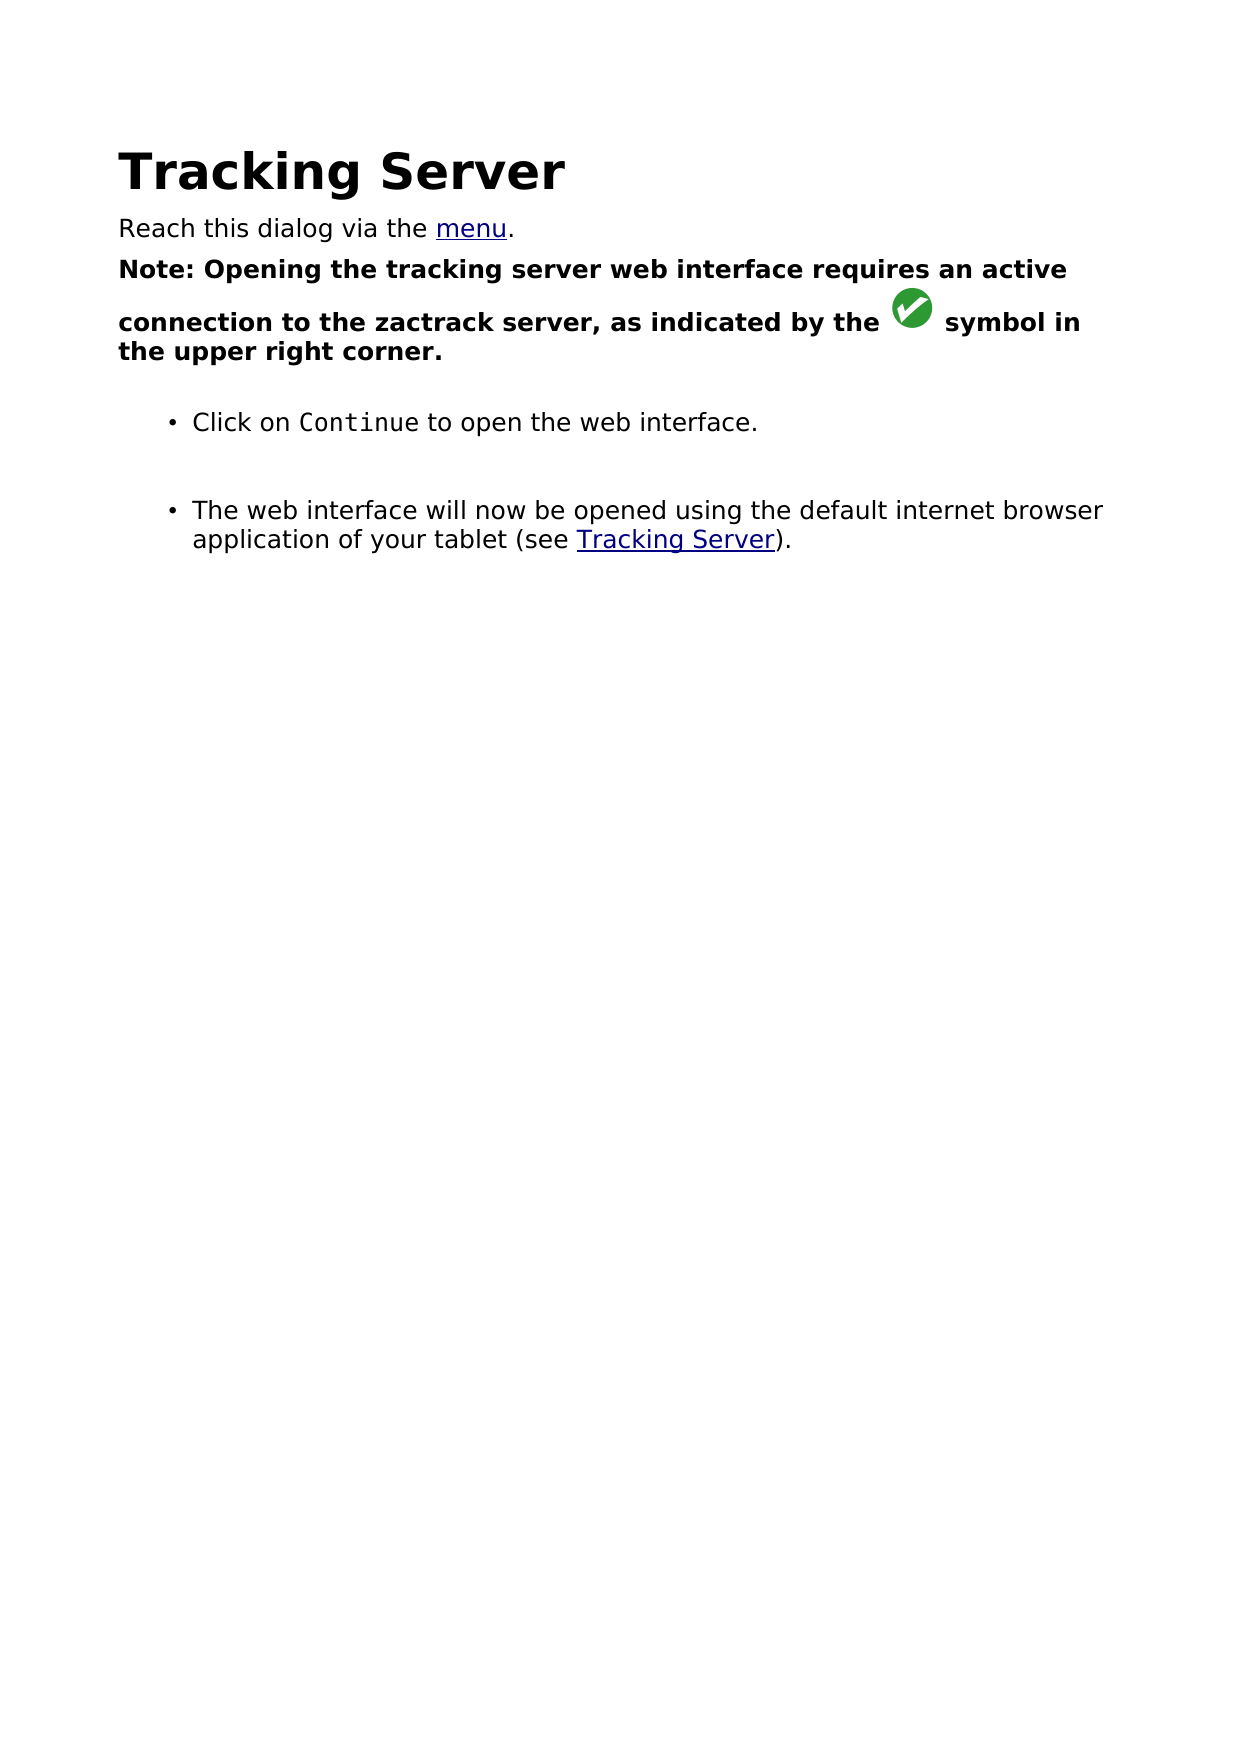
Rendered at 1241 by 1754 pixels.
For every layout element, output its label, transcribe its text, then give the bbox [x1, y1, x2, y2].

subtitle Tracking Server [118, 143, 1122, 201]
text Reach this dialog via the menu. [118, 214, 1122, 243]
picture [889, 284, 937, 332]
list The web interface will now be opened using the default internet browser application of your tablet (see Tracking Server). [177, 496, 1122, 554]
text Note: Opening the tracking server web interface requires an active connection to the zactrack server, as indicated by the symbol in the upper right corner. [118, 256, 1122, 367]
list Click on Continue to open the web interface. [177, 409, 1122, 496]
